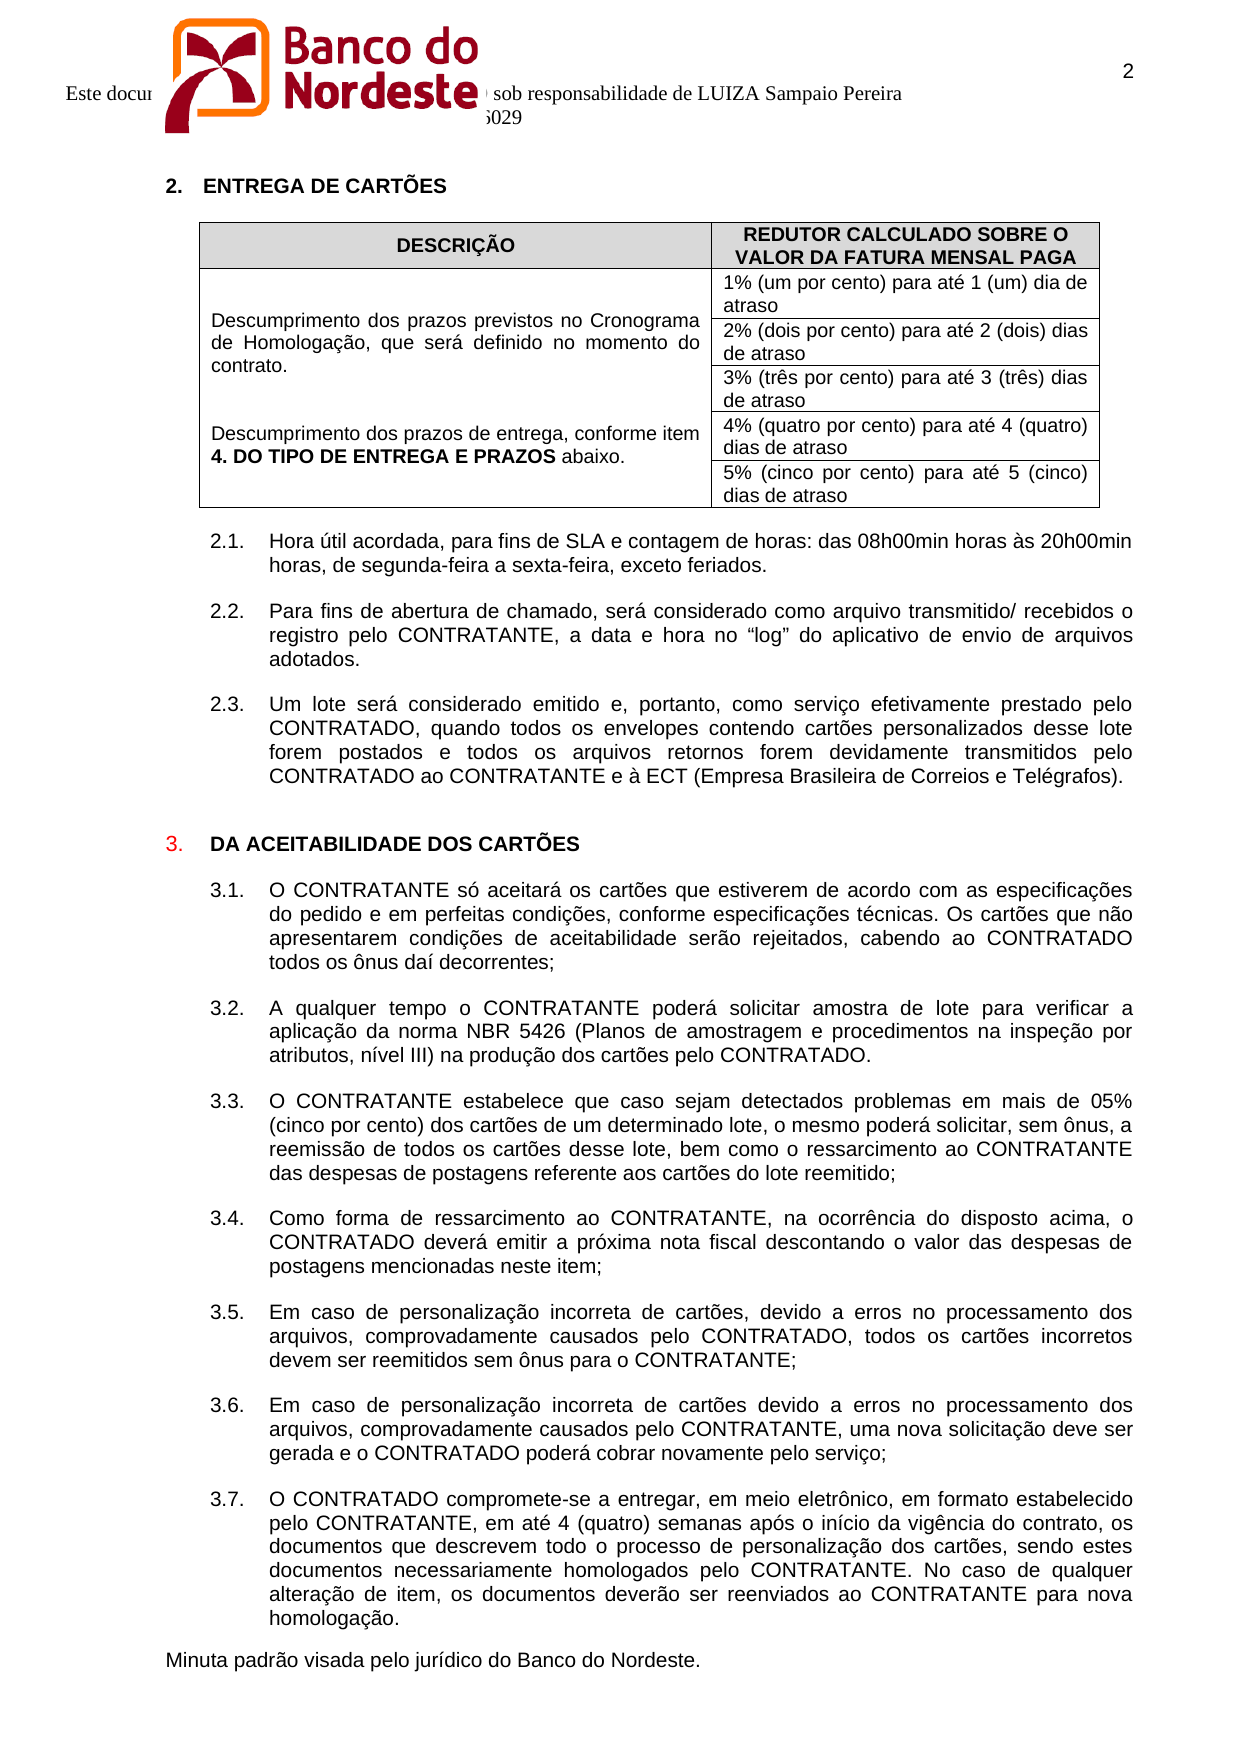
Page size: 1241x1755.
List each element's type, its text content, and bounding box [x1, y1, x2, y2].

table_header DESCRIÇÃO [200, 223, 711, 268]
list DA ACEITABILIDADE DOS CARTÕES [165, 831, 1134, 856]
list ENTREGA DE CARTÕES [165, 174, 1134, 198]
table_cell 5% (cinco por cento) para até 5 (cinco) dias de atraso [712, 461, 1099, 507]
list Um lote será considerado emitido e, portanto, como serviço efetivamente prestado pelo CONTRATADO, quando todos os envelopes contendo cartões personalizados desse lote forem postados e todos os arquivos retornos forem devidamente transmitidos pelo CONTRATADO ao CONTRATANTE e à ECT (Empresa Brasileira de Correios e Telégrafos). [210, 692, 1134, 788]
table_cell 1% (um por cento) para até 1 (um) dia de atraso [712, 269, 1099, 318]
table_cell 3% (três por cento) para até 3 (três) dias de atraso [712, 366, 1099, 411]
list O CONTRATANTE estabelece que caso sejam detectados problemas em mais de 05% (cinco por cento) dos cartões de um determinado lote, o mesmo poderá solicitar, sem ônus, a reemissão de todos os cartões desse lote, bem como o ressarcimento ao CONTRATANTE das despesas de postagens referente aos cartões do lote reemitido; [210, 1089, 1134, 1184]
table_header REDUTOR CALCULADO SOBRE O VALOR DA FATURA MENSAL PAGA [712, 223, 1099, 268]
table_cell Descumprimento dos prazos previstos no Cronograma de Homologação, que será definido no momento do contrato. Descumprimento dos prazos de entrega, conforme item 4. DO TIPO DE ENTREGA E PRAZOS abaixo. [200, 269, 711, 507]
list Hora útil acordada, para fins de SLA e contagem de horas: das 08h00min horas às 20h00min horas, de segunda-feira a sexta-feira, exceto feriados. [210, 529, 1134, 577]
table_cell 4% (quatro por cento) para até 4 (quatro) dias de atraso [712, 412, 1099, 460]
list O CONTRATANTE só aceitará os cartões que estiverem de acordo com as especificações do pedido e em perfeitas condições, conforme especificações técnicas. Os cartões que não apresentarem condições de aceitabilidade serão rejeitados, cabendo ao CONTRATADO todos os ônus daí decorrentes; [210, 878, 1134, 974]
table_cell 2% (dois por cento) para até 2 (dois) dias de atraso [712, 319, 1099, 365]
list A qualquer tempo o CONTRATANTE poderá solicitar amostra de lote para verificar a aplicação da norma NBR 5426 (Planos de amostragem e procedimentos na inspeção por atributos, nível III) na produção dos cartões pelo CONTRATADO. [210, 995, 1134, 1067]
list O CONTRATADO compromete-se a entregar, em meio eletrônico, em formato estabelecido pelo CONTRATANTE, em até 4 (quatro) semanas após o início da vigência do contrato, os documentos que descrevem todo o processo de personalização dos cartões, sendo estes documentos necessariamente homologados pelo CONTRATANTE. No caso de qualquer alteração de item, os documentos deverão ser reenviados ao CONTRATANTE para nova homologação. [210, 1486, 1134, 1630]
list Para fins de abertura de chamado, será considerado como arquivo transmitido/ recebidos o registro pelo CONTRATANTE, a data e hora no “log” do aplicativo de envio de arquivos adotados. [210, 599, 1134, 671]
list Como forma de ressarcimento ao CONTRATANTE, na ocorrência do disposto acima, o CONTRATADO deverá emitir a próxima nota fiscal descontando o valor das despesas de postagens mencionadas neste item; [210, 1206, 1134, 1278]
list Em caso de personalização incorreta de cartões devido a erros no processamento dos arquivos, comprovadamente causados pelo CONTRATANTE, uma nova solicitação deve ser gerada e o CONTRATADO poderá cobrar novamente pelo serviço; [210, 1393, 1134, 1465]
list Em caso de personalização incorreta de cartões, devido a erros no processamento dos arquivos, comprovadamente causados pelo CONTRATADO, todos os cartões incorretos devem ser reemitidos sem ônus para o CONTRATANTE; [210, 1299, 1134, 1371]
